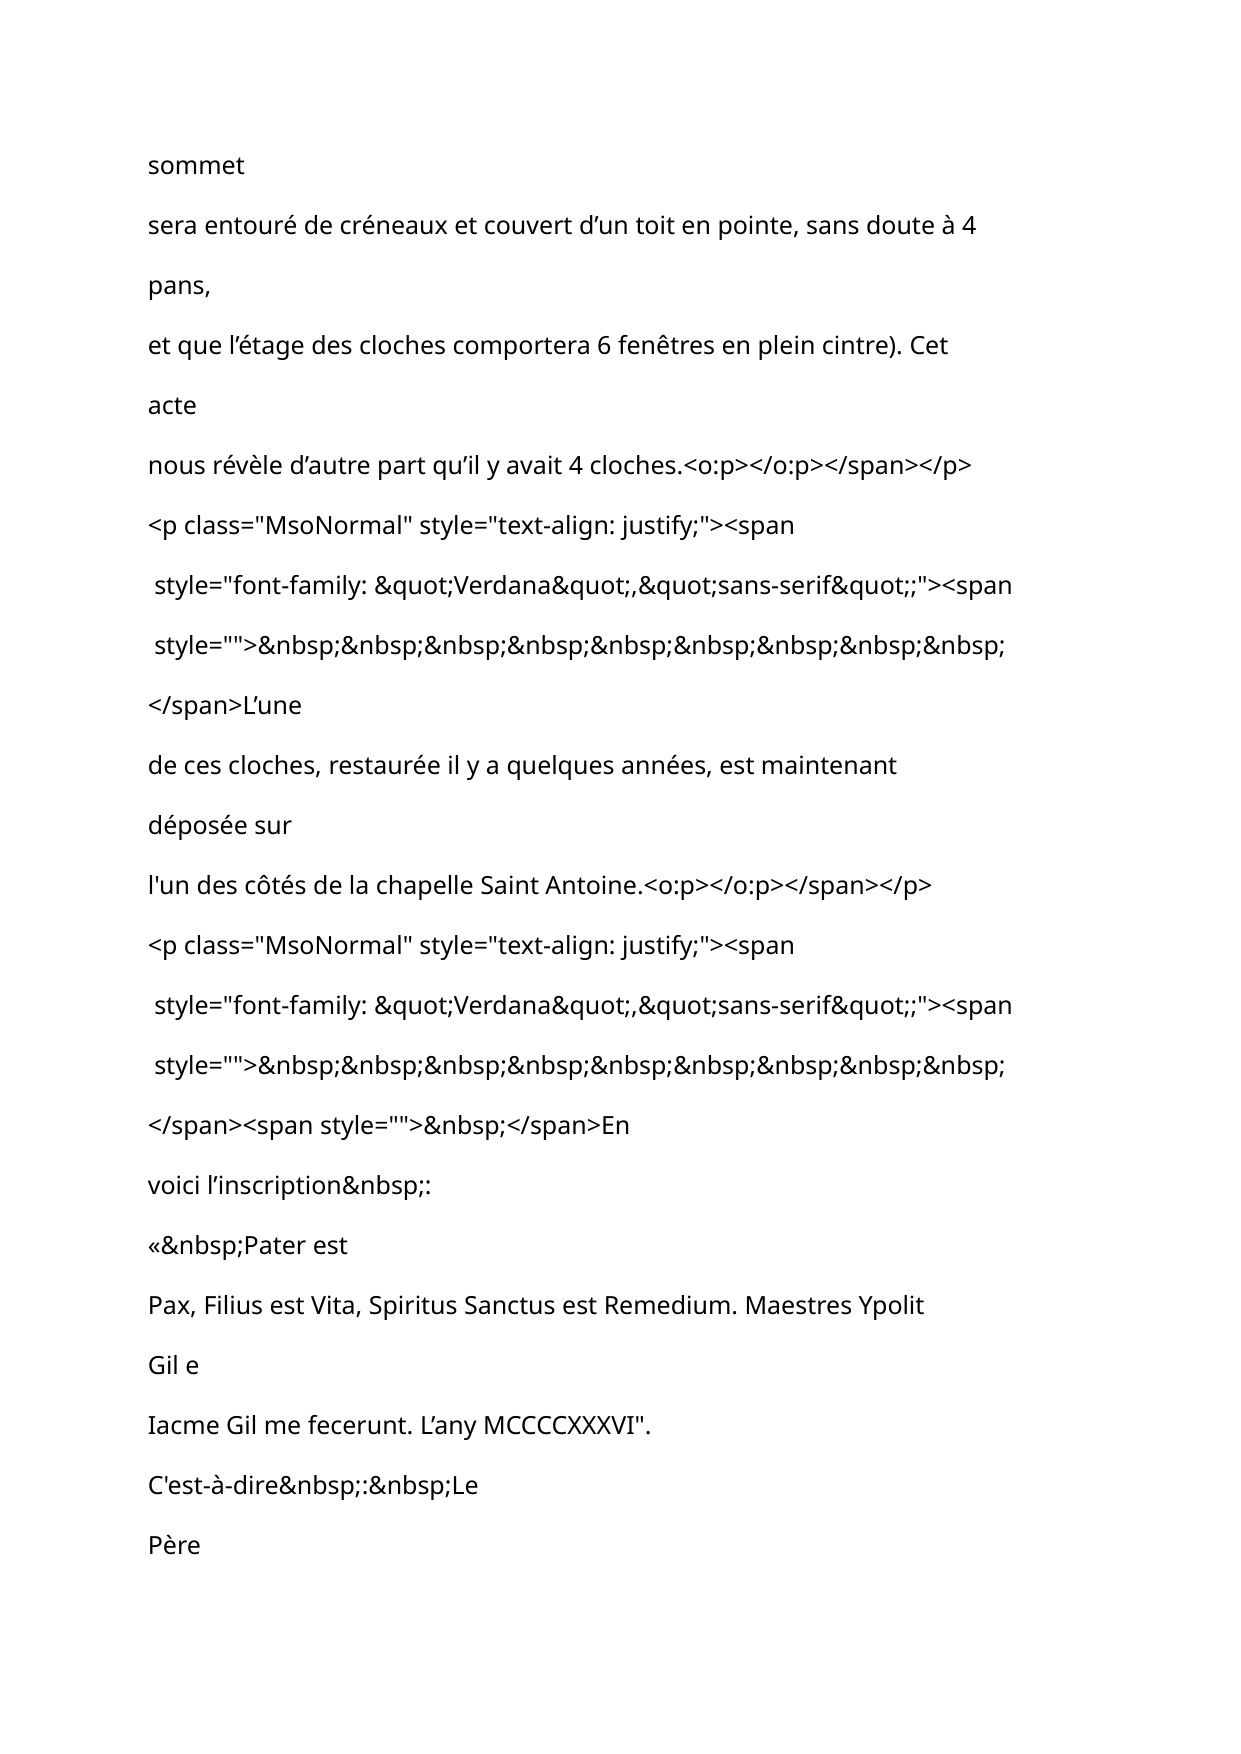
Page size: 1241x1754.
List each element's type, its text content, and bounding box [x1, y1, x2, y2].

text C'est-à-dire&nbsp;:&nbsp;Le [148, 1468, 1093, 1502]
text Gil e [148, 1348, 1093, 1382]
text acte [148, 388, 1093, 422]
text sera entouré de créneaux et couvert d’un toit en pointe, sans doute à 4 [148, 208, 1093, 242]
text déposée sur [148, 808, 1093, 842]
text style="">&nbsp;&nbsp;&nbsp;&nbsp;&nbsp;&nbsp;&nbsp;&nbsp;&nbsp; [148, 1048, 1093, 1082]
text </span>L’une [148, 688, 1093, 722]
text voici l’inscription&nbsp;: [148, 1168, 1093, 1202]
text <p class="MsoNormal" style="text-align: justify;"><span [148, 928, 1093, 962]
text style="font-family: &quot;Verdana&quot;,&quot;sans-serif&quot;;"><span [148, 568, 1093, 602]
text sommet [148, 148, 1093, 182]
text et que l’étage des cloches comportera 6 fenêtres en plein cintre). Cet [148, 328, 1093, 362]
text l'un des côtés de la chapelle Saint Antoine.<o:p></o:p></span></p> [148, 868, 1093, 902]
text style="">&nbsp;&nbsp;&nbsp;&nbsp;&nbsp;&nbsp;&nbsp;&nbsp;&nbsp; [148, 628, 1093, 662]
text de ces cloches, restaurée il y a quelques années, est maintenant [148, 748, 1093, 782]
text «&nbsp;Pater est [148, 1228, 1093, 1262]
text style="font-family: &quot;Verdana&quot;,&quot;sans-serif&quot;;"><span [148, 988, 1093, 1022]
text nous révèle d’autre part qu’il y avait 4 cloches.<o:p></o:p></span></p> [148, 448, 1093, 482]
text <p class="MsoNormal" style="text-align: justify;"><span [148, 508, 1093, 542]
text </span><span style="">&nbsp;</span>En [148, 1108, 1093, 1142]
text Iacme Gil me fecerunt. L’any MCCCCXXXVI". [148, 1408, 1093, 1442]
text Pax, Filius est Vita, Spiritus Sanctus est Remedium. Maestres Ypolit [148, 1288, 1093, 1322]
text Père [148, 1528, 1093, 1562]
text pans, [148, 268, 1093, 302]
